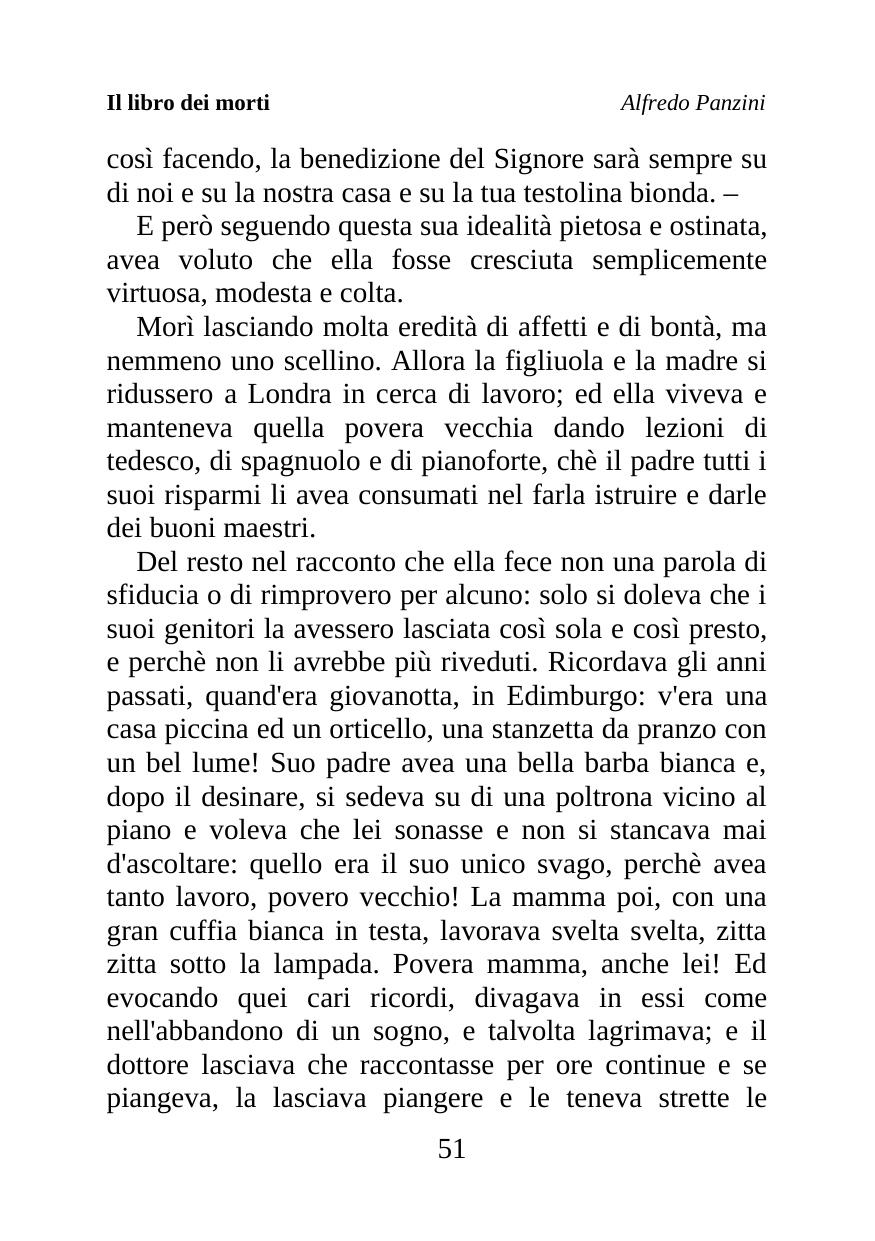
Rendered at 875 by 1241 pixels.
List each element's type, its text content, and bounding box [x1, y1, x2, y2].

text Morì lasciando molta eredità di affetti e di bontà, ma nemmeno uno scellino. Allora la figliuola e la madre si ridussero a Londra in cerca di lavoro; ed ella viveva e manteneva quella povera vecchia dando lezioni di tedesco, di spagnuolo e di pianoforte, chè il padre tutti i suoi risparmi li avea consumati nel farla istruire e darle dei buoni maestri. [106, 309, 768, 544]
text Del resto nel racconto che ella fece non una parola di sfiducia o di rimprovero per alcuno: solo si doleva che i suoi genitori la avessero lasciata così sola e così presto, e perchè non li avrebbe più riveduti. Ricordava gli anni passati, quand'era giovanotta, in Edimburgo: v'era una casa piccina ed un orticello, una stanzetta da pranzo con un bel lume! Suo padre avea una bella barba bianca e, dopo il desinare, si sedeva su di una poltrona vicino al piano e voleva che lei sonasse e non si stancava mai d'ascoltare: quello era il suo unico svago, perchè avea tanto lavoro, povero vecchio! La mamma poi, con una gran cuffia bianca in testa, lavorava svelta svelta, zitta zitta sotto la lampada. Povera mamma, anche lei! Ed evocando quei cari ricordi, divagava in essi come nell'abbandono di un sogno, e talvolta lagrimava; e il dottore lasciava che raccontasse per ore continue e se piangeva, la lasciava piangere e le teneva strette le [106, 544, 768, 1114]
text E però seguendo questa sua idealità pietosa e ostinata, avea voluto che ella fosse cresciuta semplicemente virtuosa, modesta e colta. [106, 208, 768, 309]
text così facendo, la benedizione del Signore sarà sempre su di noi e su la nostra casa e su la tua testolina bionda. – [106, 141, 768, 208]
